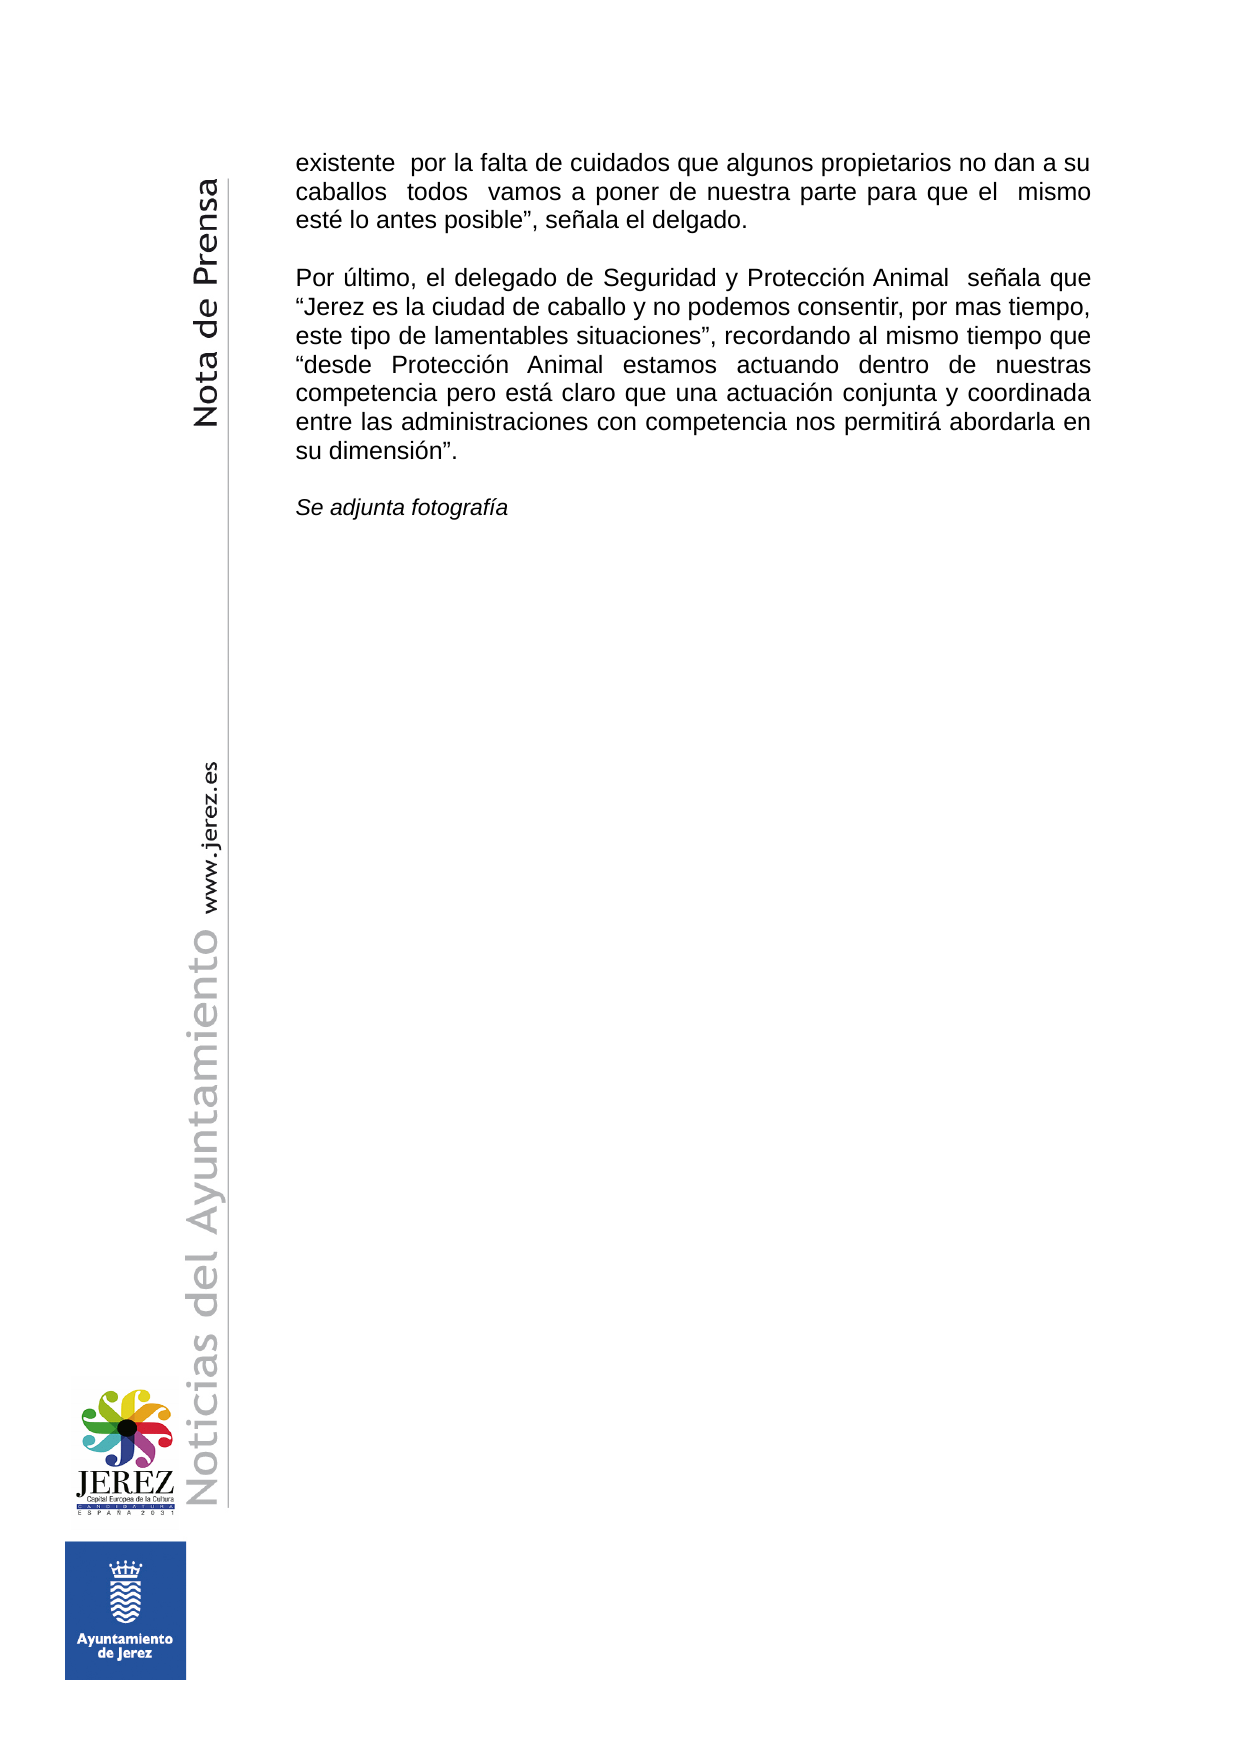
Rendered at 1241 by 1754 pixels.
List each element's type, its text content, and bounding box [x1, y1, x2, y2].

text existente por la falta de cuidados que algunos propietarios no dan a su caballos todos vamos a poner de nuestra parte para que el mismo esté lo antes posible”, señala el delgado. [295, 148, 1092, 234]
picture [61, 184, 232, 1674]
text Por último, el delegado de Seguridad y Protección Animal señala que “Jerez es la ciudad de caballo y no podemos consentir, por mas tiempo, este tipo de lamentables situaciones”, recordando al mismo tiempo que “desde Protección Animal estamos actuando dentro de nuestras competencia pero está claro que una actuación conjunta y coordinada entre las administraciones con competencia nos permitirá abordarla en su dimensión”. [295, 263, 1092, 465]
table_header Se adjunta fotografía [295, 494, 1092, 521]
